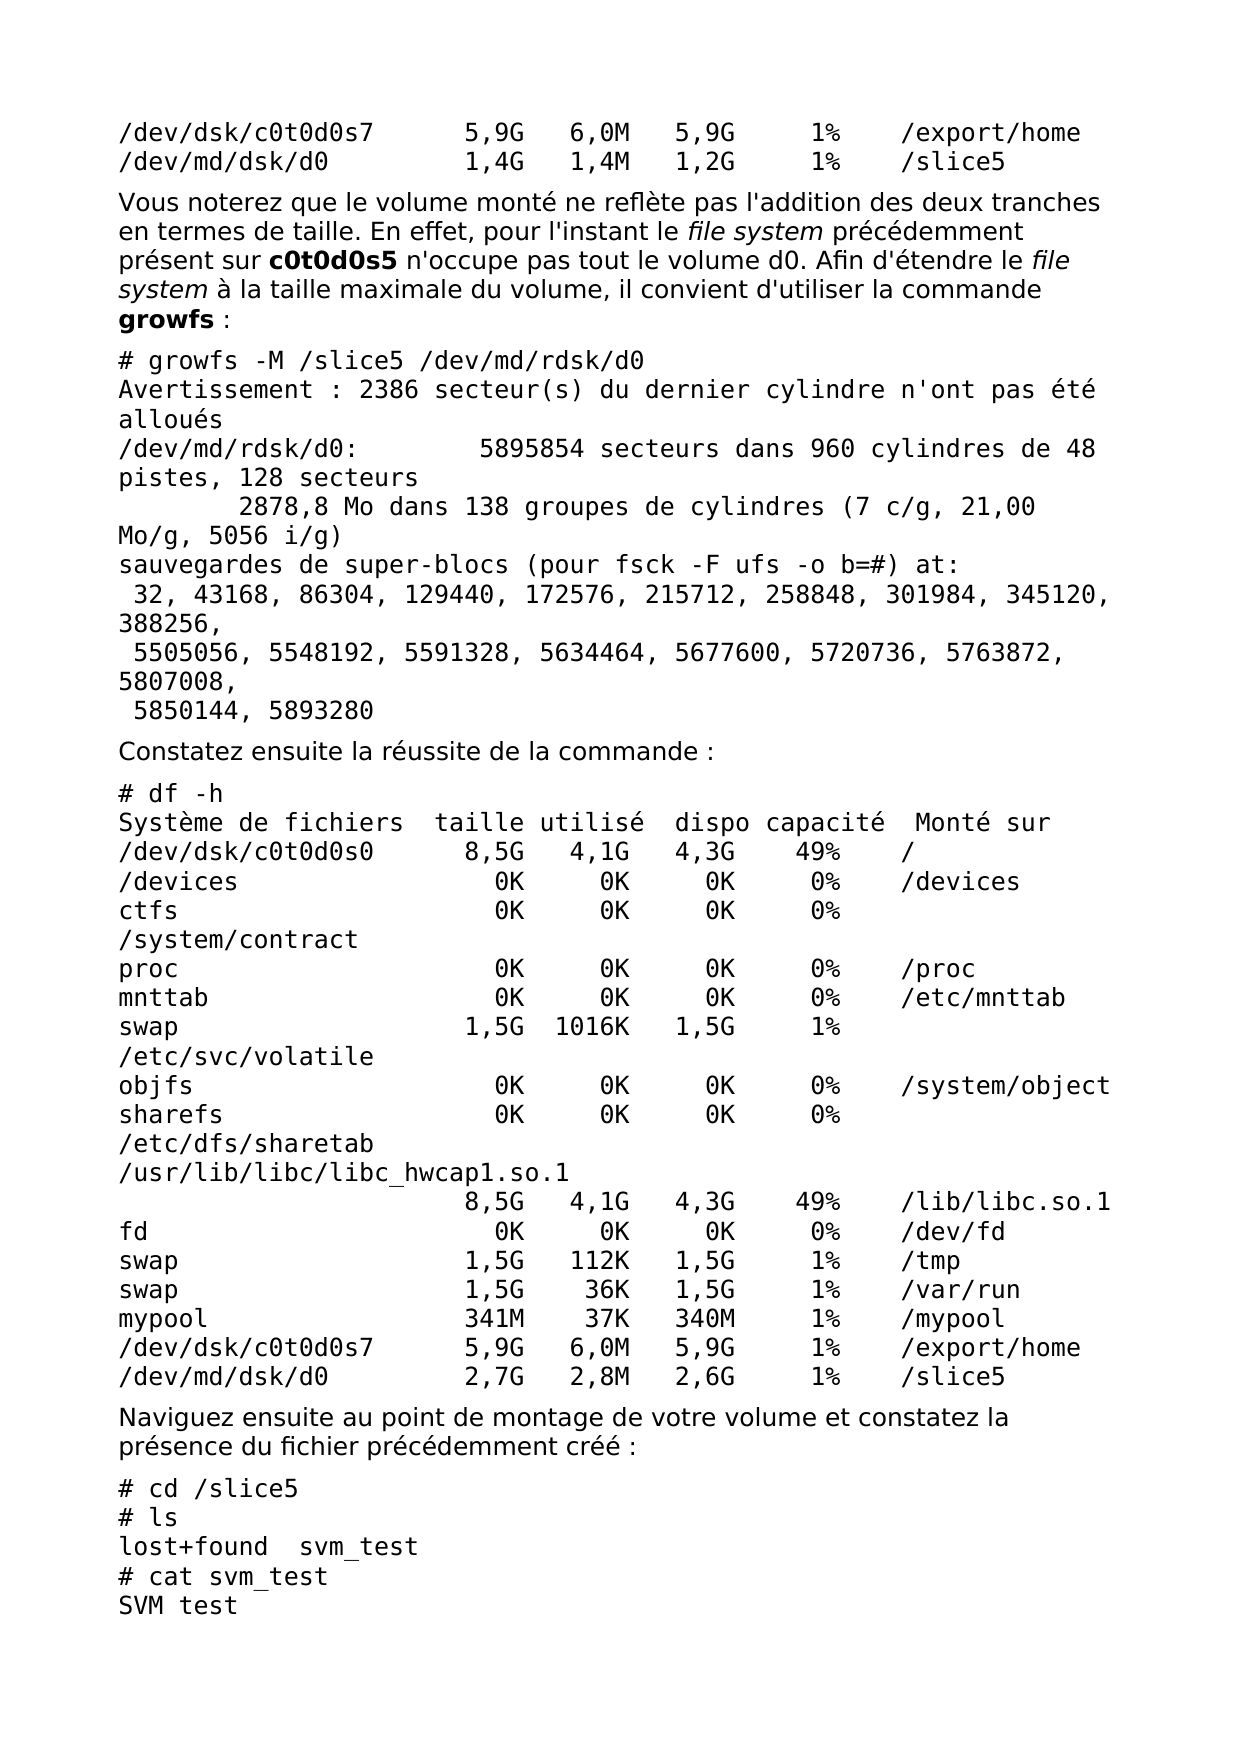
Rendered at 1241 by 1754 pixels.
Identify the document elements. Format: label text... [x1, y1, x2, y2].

text Naviguez ensuite au point de montage de votre volume et constatez la présence du fichier précédemment créé : [118, 1403, 1122, 1462]
text # cd /slice5 # ls lost+found svm_test # cat svm_test SVM test [118, 1474, 1122, 1620]
text /dev/dsk/c0t0d0s7 5,9G 6,0M 5,9G 1% /export/home /dev/md/dsk/d0 1,4G 1,4M 1,2G 1% /slice5 [118, 118, 1122, 176]
text Vous noterez que le volume monté ne reflète pas l'addition des deux tranches en termes de taille. En effet, pour l'instant le file system précédemment présent sur c0t0d0s5 n'occupe pas tout le volume d0. Afin d'étendre le file system à la taille maximale du volume, il convient d'utiliser la commande growfs : [118, 188, 1122, 334]
text # growfs -M /slice5 /dev/md/rdsk/d0 Avertissement : 2386 secteur(s) du dernier cylindre n'ont pas été alloués /dev/md/rdsk/d0: 5895854 secteurs dans 960 cylindres de 48 pistes, 128 secteurs 2878,8 Mo dans 138 groupes de cylindres (7 c/g, 21,00 Mo/g, 5056 i/g) sauvegardes de super-blocs (pour fsck -F ufs -o b=#) at: 32, 43168, 86304, 129440, 172576, 215712, 258848, 301984, 345120, 388256, 5505056, 5548192, 5591328, 5634464, 5677600, 5720736, 5763872, 5807008, 5850144, 5893280 [118, 347, 1122, 726]
text # df -h Système de fichiers taille utilisé dispo capacité Monté sur /dev/dsk/c0t0d0s0 8,5G 4,1G 4,3G 49% / /devices 0K 0K 0K 0% /devices ctfs 0K 0K 0K 0% /system/contract proc 0K 0K 0K 0% /proc mnttab 0K 0K 0K 0% /etc/mnttab swap 1,5G 1016K 1,5G 1% /etc/svc/volatile objfs 0K 0K 0K 0% /system/object sharefs 0K 0K 0K 0% /etc/dfs/sharetab /usr/lib/libc/libc_hwcap1.so.1 8,5G 4,1G 4,3G 49% /lib/libc.so.1 fd 0K 0K 0K 0% /dev/fd swap 1,5G 112K 1,5G 1% /tmp swap 1,5G 36K 1,5G 1% /var/run mypool 341M 37K 340M 1% /mypool /dev/dsk/c0t0d0s7 5,9G 6,0M 5,9G 1% /export/home /dev/md/dsk/d0 2,7G 2,8M 2,6G 1% /slice5 [118, 779, 1122, 1392]
text Constatez ensuite la réussite de la commande : [118, 737, 1122, 767]
